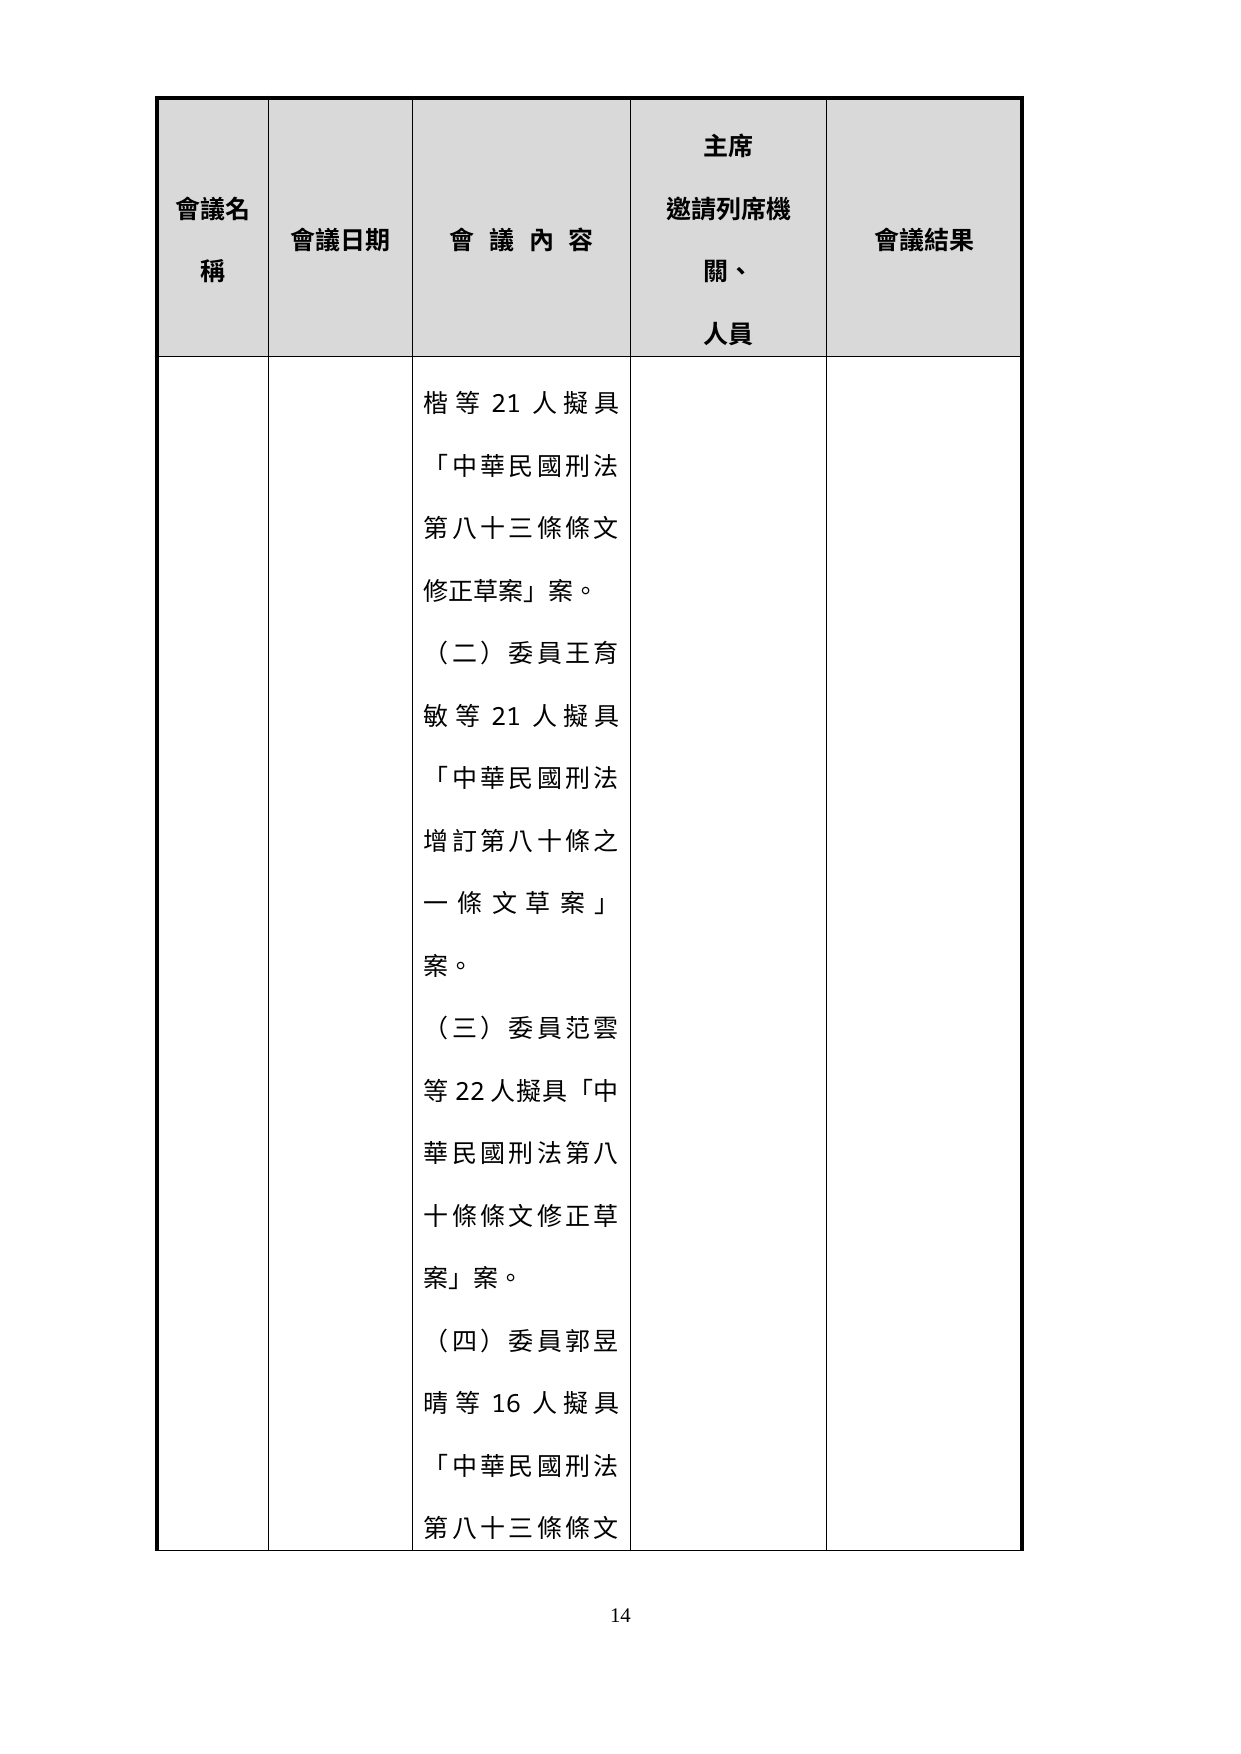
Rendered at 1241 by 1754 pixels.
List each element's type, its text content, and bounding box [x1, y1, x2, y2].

table_cell [159, 357, 268, 1550]
table_cell [631, 357, 826, 1550]
table_header 會議名稱 [159, 100, 268, 356]
table_cell [827, 357, 1020, 1550]
table_header 會議結果 [827, 100, 1020, 356]
table_cell 楷等21人擬具「中華民國刑法第八十三條條文修正草案」案。 （二）委員王育敏等21人擬具「中華民國刑法增訂第八十條之一條文草案」案。 （三）委員范雲等22人擬具「中華民國刑法第八十條條文修正草案」案。 （四）委員郭昱晴等16人擬具「中華民國刑法第八十三條條文 [413, 357, 630, 1550]
table_header 主席 邀請列席機關、 人員 [631, 100, 826, 356]
table_header 會議內容 [413, 100, 630, 356]
table_cell [269, 357, 412, 1550]
table_header 會議日期 [269, 100, 412, 356]
